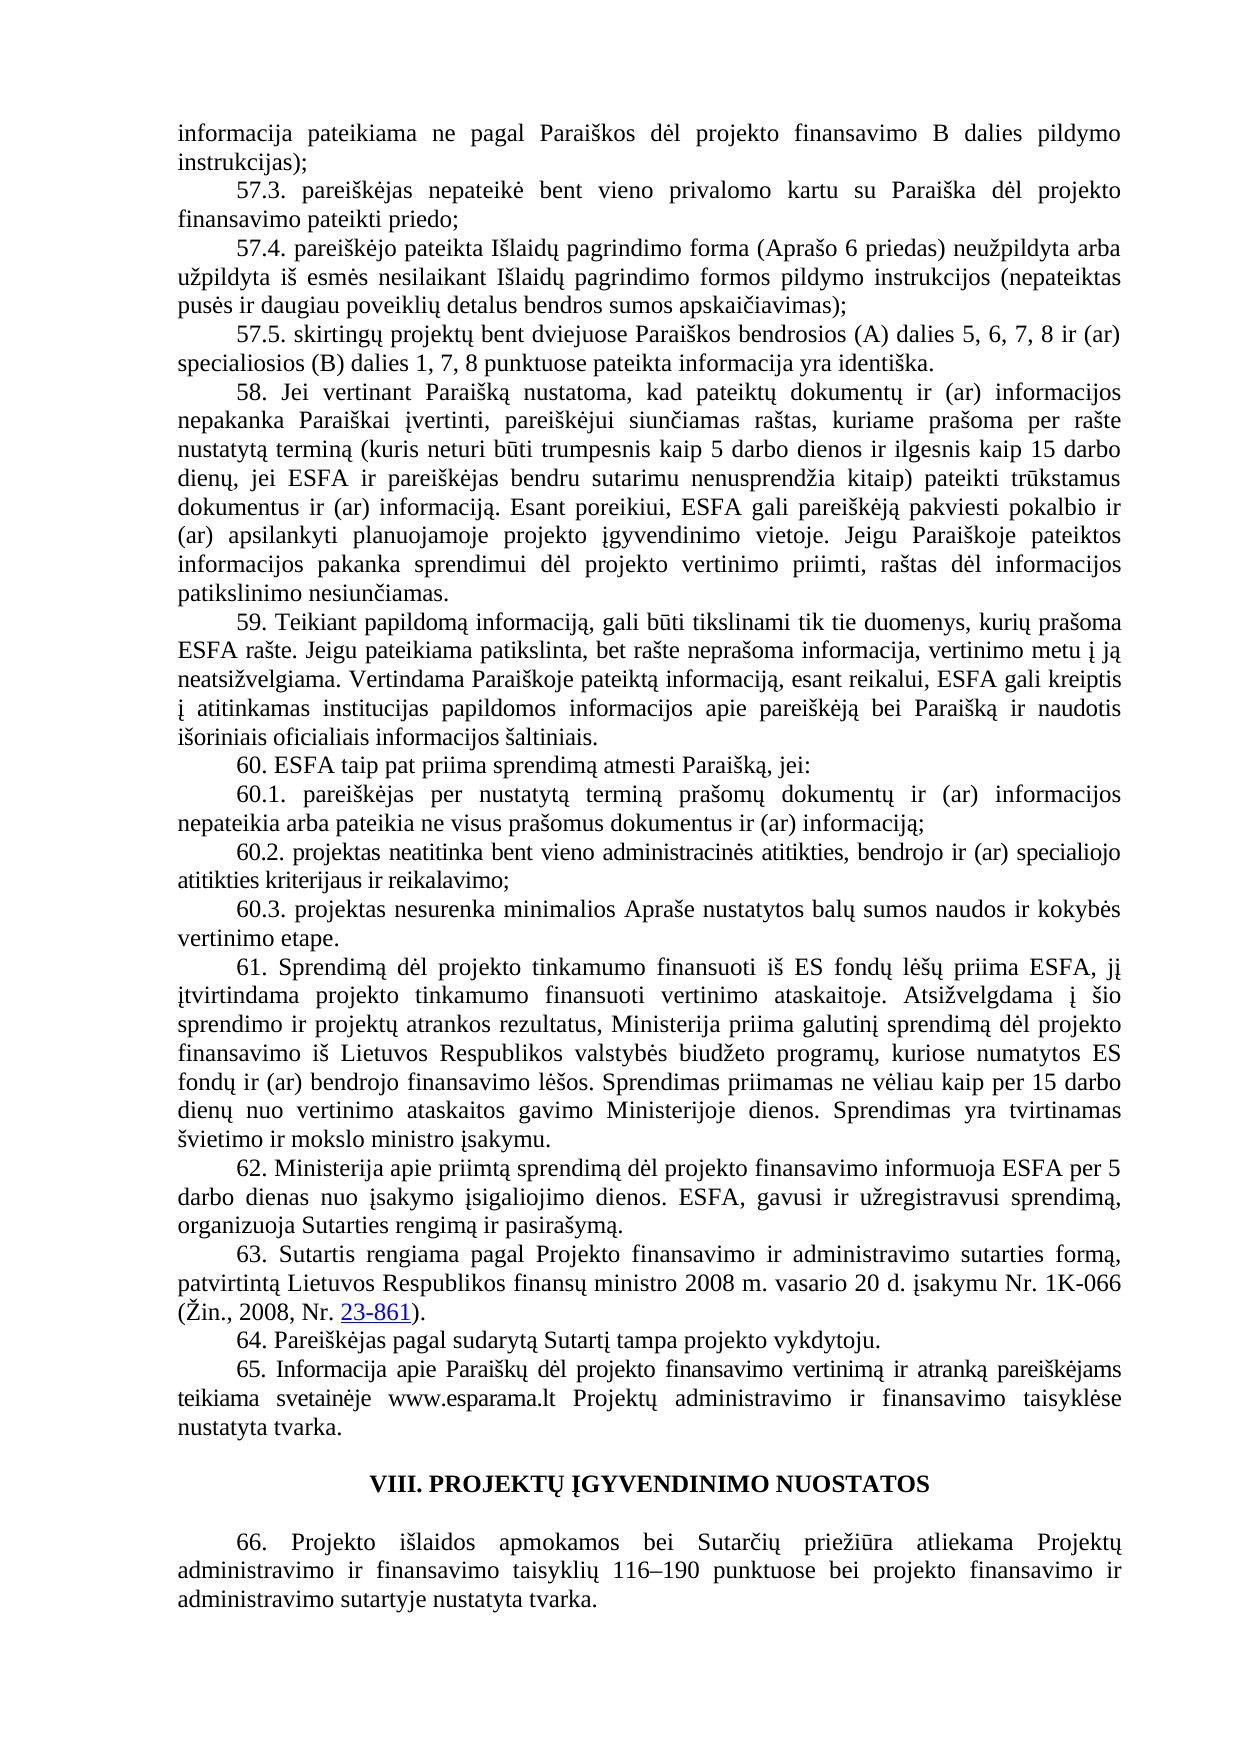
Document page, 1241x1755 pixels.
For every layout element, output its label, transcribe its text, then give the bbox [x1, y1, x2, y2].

text 57.3. pareiškėjas nepateikė bent vieno privalomo kartu su Paraiška dėl projekto finansavimo pateikti priedo; [177, 176, 1122, 233]
text 59. Teikiant papildomą informaciją, gali būti tikslinami tik tie duomenys, kurių prašoma ESFA rašte. Jeigu pateikiama patikslinta, bet rašte neprašoma informacija, vertinimo metu į ją neatsižvelgiama. Vertindama Paraiškoje pateiktą informaciją, esant reikalui, ESFA gali kreiptis į atitinkamas institucijas papildomos informacijos apie pareiškėją bei Paraišką ir naudotis išoriniais oficialiais informacijos šaltiniais. [177, 607, 1122, 751]
text 62. Ministerija apie priimtą sprendimą dėl projekto finansavimo informuoja ESFA per 5 darbo dienas nuo įsakymo įsigaliojimo dienos. ESFA, gavusi ir užregistravusi sprendimą, organizuoja Sutarties rengimą ir pasirašymą. [177, 1153, 1122, 1239]
text 65. Informacija apie Paraiškų dėl projekto finansavimo vertinimą ir atranką pareiškėjams teikiama svetainėje www.esparama.lt Projektų administravimo ir finansavimo taisyklėse nustatyta tvarka. [177, 1354, 1122, 1441]
text 58. Jei vertinant Paraišką nustatoma, kad pateiktų dokumentų ir (ar) informacijos nepakanka Paraiškai įvertinti, pareiškėjui siunčiamas raštas, kuriame prašoma per rašte nustatytą terminą (kuris neturi būti trumpesnis kaip 5 darbo dienos ir ilgesnis kaip 15 darbo dienų, jei ESFA ir pareiškėjas bendru sutarimu nenusprendžia kitaip) pateikti trūkstamus dokumentus ir (ar) informaciją. Esant poreikiui, ESFA gali pareiškėją pakviesti pokalbio ir (ar) apsilankyti planuojamoje projekto įgyvendinimo vietoje. Jeigu Paraiškoje pateiktos informacijos pakanka sprendimui dėl projekto vertinimo priimti, raštas dėl informacijos patikslinimo nesiunčiamas. [177, 377, 1122, 607]
text 60.1. pareiškėjas per nustatytą terminą prašomų dokumentų ir (ar) informacijos nepateikia arba pateikia ne visus prašomus dokumentus ir (ar) informaciją; [177, 779, 1122, 837]
text informacija pateikiama ne pagal Paraiškos dėl projekto finansavimo B dalies pildymo instrukcijas); [177, 118, 1122, 176]
text 64. Pareiškėjas pagal sudarytą Sutartį tampa projekto vykdytoju. [177, 1326, 1122, 1354]
text 63. Sutartis rengiama pagal Projekto finansavimo ir administravimo sutarties formą, patvirtintą Lietuvos Respublikos finansų ministro 2008 m. vasario 20 d. įsakymu Nr. 1K-066 (Žin., 2008, Nr. 23-861). [177, 1239, 1122, 1326]
text 57.5. skirtingų projektų bent dviejuose Paraiškos bendrosios (A) dalies 5, 6, 7, 8 ir (ar) specialiosios (B) dalies 1, 7, 8 punktuose pateikta informacija yra identiška. [177, 319, 1122, 377]
text 60. ESFA taip pat priima sprendimą atmesti Paraišką, jei: [177, 751, 1122, 779]
text VIII. PROJEKTŲ ĮGYVENDINIMO NUOSTATOS [177, 1469, 1122, 1498]
text 57.4. pareiškėjo pateikta Išlaidų pagrindimo forma (Aprašo 6 priedas) neužpildyta arba užpildyta iš esmės nesilaikant Išlaidų pagrindimo formos pildymo instrukcijos (nepateiktas pusės ir daugiau poveiklių detalus bendros sumos apskaičiavimas); [177, 233, 1122, 319]
text 61. Sprendimą dėl projekto tinkamumo finansuoti iš ES fondų lėšų priima ESFA, jį įtvirtindama projekto tinkamumo finansuoti vertinimo ataskaitoje. Atsižvelgdama į šio sprendimo ir projektų atrankos rezultatus, Ministerija priima galutinį sprendimą dėl projekto finansavimo iš Lietuvos Respublikos valstybės biudžeto programų, kuriose numatytos ES fondų ir (ar) bendrojo finansavimo lėšos. Sprendimas priimamas ne vėliau kaip per 15 darbo dienų nuo vertinimo ataskaitos gavimo Ministerijoje dienos. Sprendimas yra tvirtinamas švietimo ir mokslo ministro įsakymu. [177, 952, 1122, 1153]
text 66. Projekto išlaidos apmokamos bei Sutarčių priežiūra atliekama Projektų administravimo ir finansavimo taisyklių 116–190 punktuose bei projekto finansavimo ir administravimo sutartyje nustatyta tvarka. [177, 1527, 1122, 1613]
text 60.2. projektas neatitinka bent vieno administracinės atitikties, bendrojo ir (ar) specialiojo atitikties kriterijaus ir reikalavimo; [177, 837, 1122, 894]
text 60.3. projektas nesurenka minimalios Apraše nustatytos balų sumos naudos ir kokybės vertinimo etape. [177, 894, 1122, 952]
